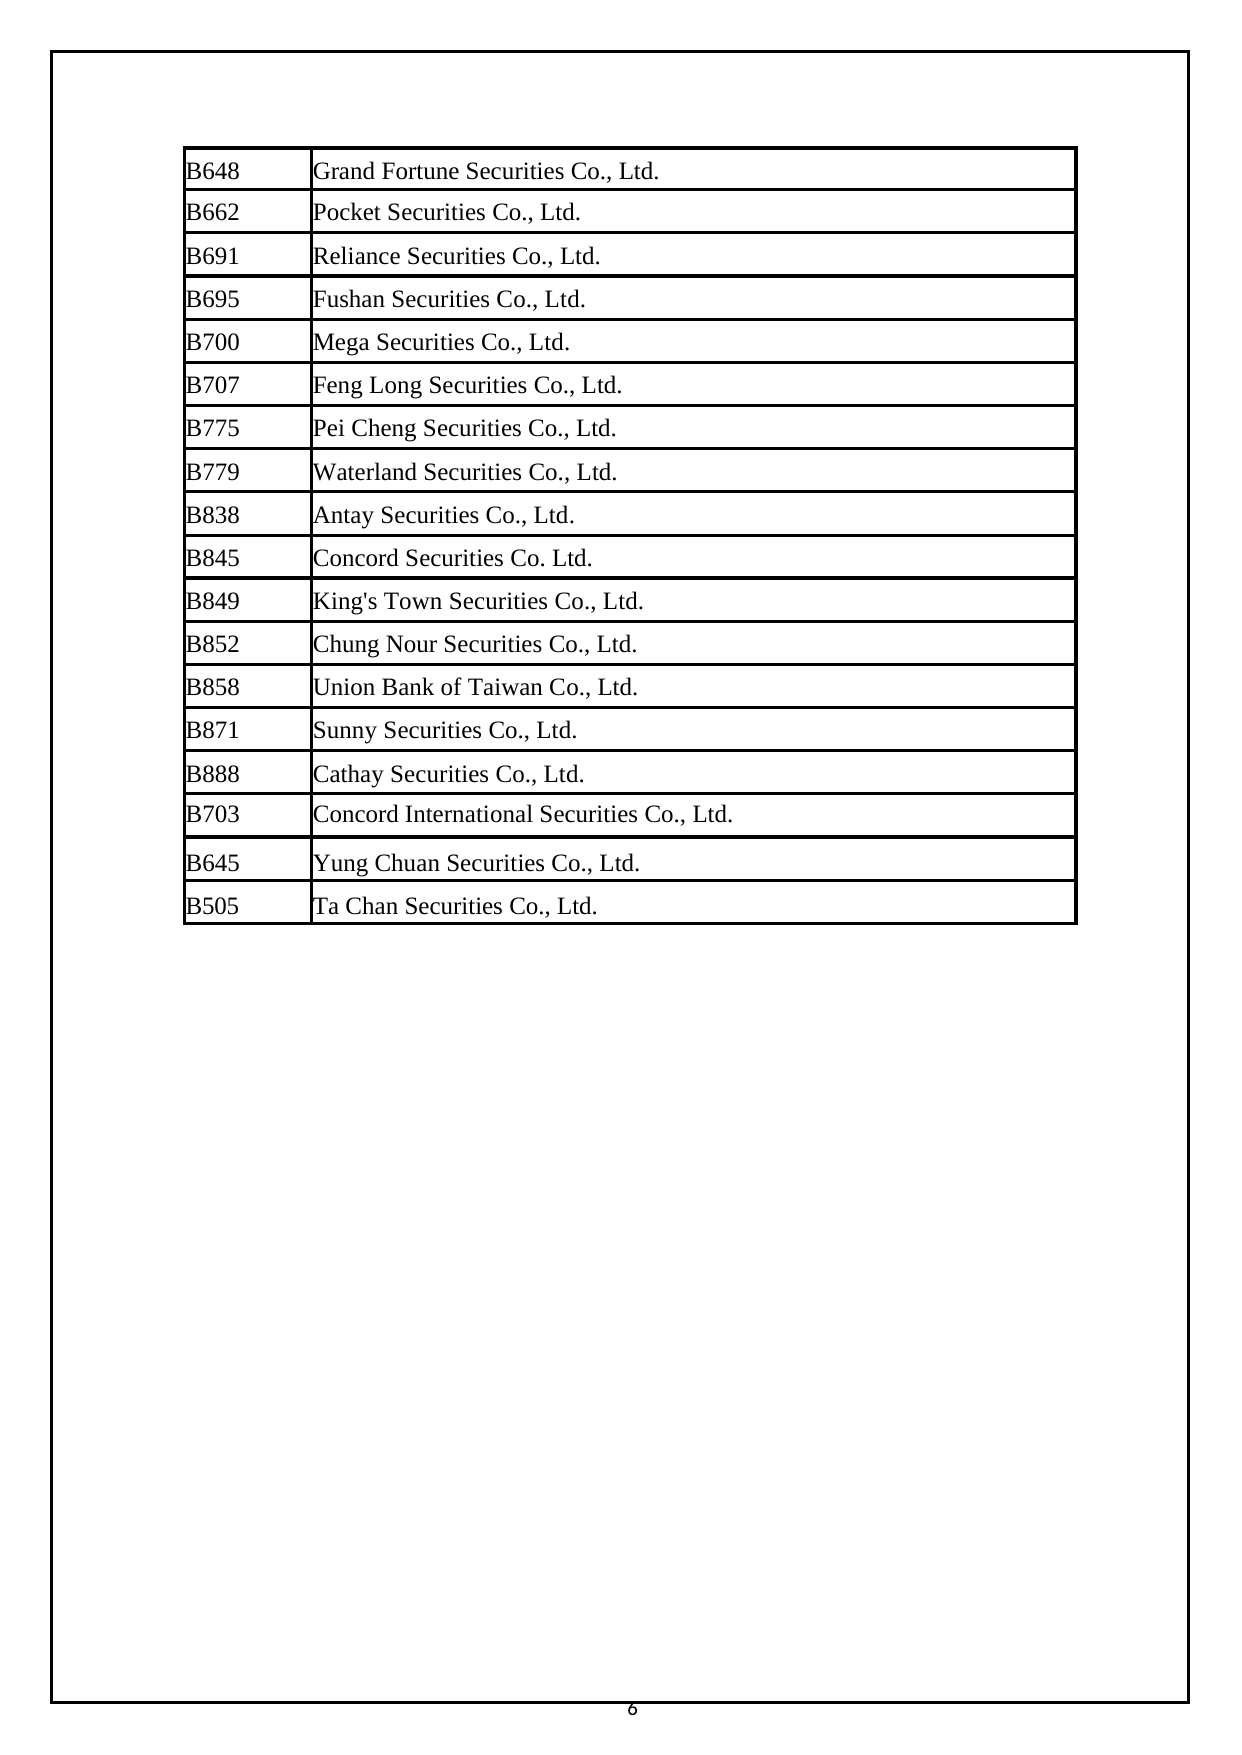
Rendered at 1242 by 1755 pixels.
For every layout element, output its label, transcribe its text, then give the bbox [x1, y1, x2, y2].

table_header Grand Fortune Securities Co., Ltd. [313, 150, 1074, 188]
table_cell B700 [186, 321, 310, 361]
table_cell B845 [186, 537, 310, 576]
table_cell B703 [186, 795, 310, 835]
table_cell B695 [186, 278, 310, 317]
table_cell B849 [186, 580, 310, 620]
table_cell B775 [186, 407, 310, 447]
table_cell B779 [186, 450, 310, 490]
table_cell Yung Chuan Securities Co., Ltd. [313, 839, 1074, 879]
table_cell B691 [186, 234, 310, 274]
table_cell Cathay Securities Co., Ltd. [313, 752, 1074, 792]
table_cell Fushan Securities Co., Ltd. [313, 278, 1074, 317]
table_cell Reliance Securities Co., Ltd. [313, 234, 1074, 274]
table_cell Chung Nour Securities Co., Ltd. [313, 623, 1074, 663]
table_cell Concord International Securities Co., Ltd. [313, 795, 1074, 835]
table_cell B871 [186, 709, 310, 749]
table_cell Ta Chan Securities Co., Ltd. [313, 882, 1074, 922]
table_cell B707 [186, 364, 310, 404]
table_cell B888 [186, 752, 310, 792]
table_cell B852 [186, 623, 310, 663]
table_cell Antay Securities Co., Ltd. [313, 493, 1074, 533]
table_header B648 [186, 150, 310, 188]
table_cell B505 [186, 882, 310, 922]
table_cell Union Bank of Taiwan Co., Ltd. [313, 666, 1074, 706]
table_cell B662 [186, 191, 310, 231]
table_cell Pocket Securities Co., Ltd. [313, 191, 1074, 231]
table_cell King's Town Securities Co., Ltd. [313, 580, 1074, 620]
table_cell Pei Cheng Securities Co., Ltd. [313, 407, 1074, 447]
table_cell Feng Long Securities Co., Ltd. [313, 364, 1074, 404]
table_cell B858 [186, 666, 310, 706]
table_cell B838 [186, 493, 310, 533]
table_cell Mega Securities Co., Ltd. [313, 321, 1074, 361]
table_cell Waterland Securities Co., Ltd. [313, 450, 1074, 490]
table_cell Concord Securities Co. Ltd. [313, 537, 1074, 576]
table_cell Sunny Securities Co., Ltd. [313, 709, 1074, 749]
table_cell B645 [186, 839, 310, 879]
